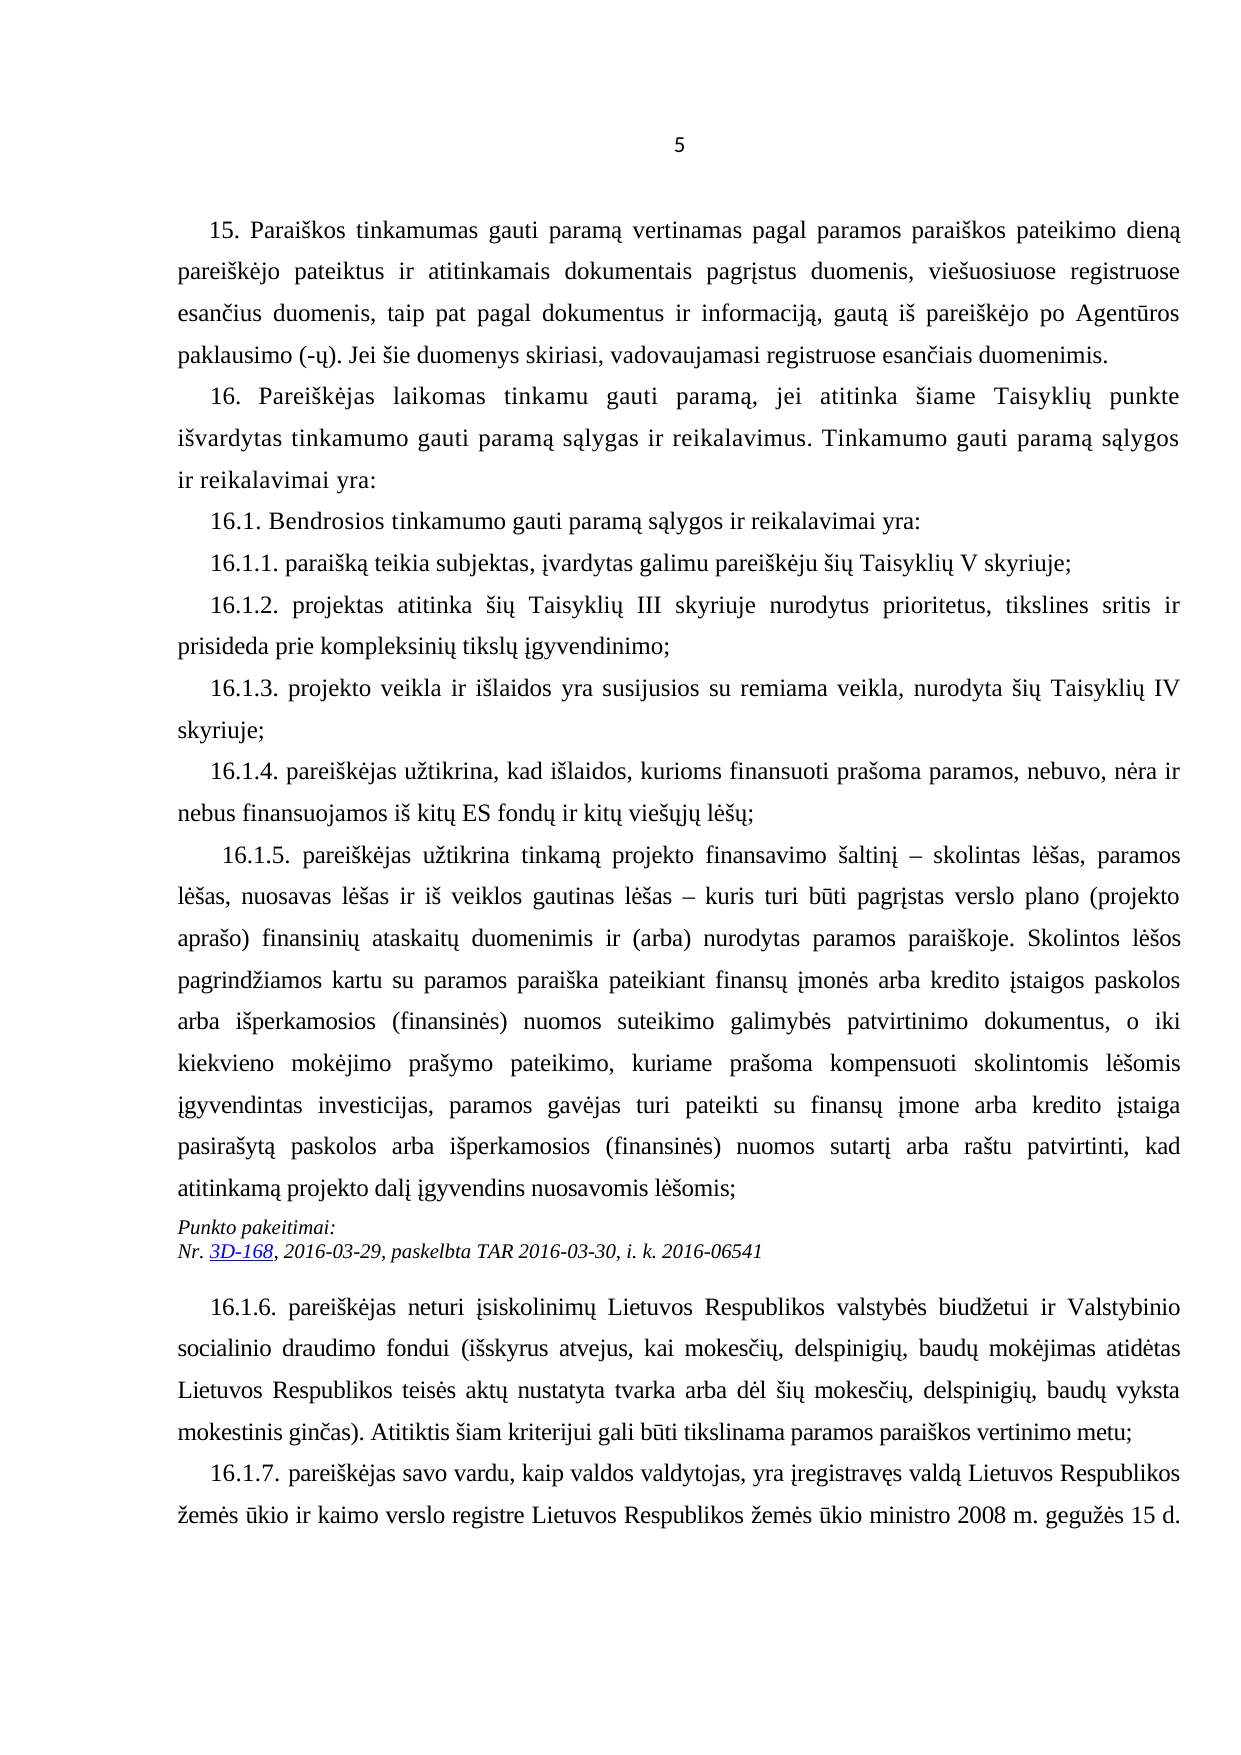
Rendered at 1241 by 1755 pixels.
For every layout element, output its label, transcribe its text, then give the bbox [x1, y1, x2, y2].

text 15. Paraiškos tinkamumas gauti paramą vertinamas pagal paramos paraiškos pateikimo dieną pareiškėjo pateiktus ir atitinkamais dokumentais pagrįstus duomenis, viešuosiuose registruose esančius duomenis, taip pat pagal dokumentus ir informaciją, gautą iš pareiškėjo po Agentūros paklausimo (-ų). Jei šie duomenys skiriasi, vadovaujamasi registruose esančiais duomenimis. [177, 215, 1181, 368]
text 16.1.3. projekto veikla ir išlaidos yra susijusios su remiama veikla, nurodyta šių Taisyklių IV skyriuje; [177, 673, 1181, 743]
text 16.1.1. paraišką teikia subjektas, įvardytas galimu pareiškėju šių Taisyklių V skyriuje; [177, 548, 1181, 577]
text 16.1.7. pareiškėjas savo vardu, kaip valdos valdytojas, yra įregistravęs valdą Lietuvos Respublikos žemės ūkio ir kaimo verslo registre Lietuvos Respublikos žemės ūkio ministro 2008 m. gegužės 15 d. [177, 1458, 1181, 1529]
text 16.1.4. pareiškėjas užtikrina, kad išlaidos, kurioms finansuoti prašoma paramos, nebuvo, nėra ir nebus finansuojamos iš kitų ES fondų ir kitų viešųjų lėšų; [177, 756, 1181, 827]
text Punkto pakeitimai: [177, 1215, 1181, 1239]
text 16. Pareiškėjas laikomas tinkamu gauti paramą, jei atitinka šiame Taisyklių punkte išvardytas tinkamumo gauti paramą sąlygas ir reikalavimus. Tinkamumo gauti paramą sąlygos ir reikalavimai yra: [177, 381, 1181, 493]
text 16.1.2. projektas atitinka šių Taisyklių III skyriuje nurodytus prioritetus, tikslines sritis ir prisideda prie kompleksinių tikslų įgyvendinimo; [177, 590, 1181, 660]
text 16.1.5. pareiškėjas užtikrina tinkamą projekto finansavimo šaltinį – skolintas lėšas, paramos lėšas, nuosavas lėšas ir iš veiklos gautinas lėšas – kuris turi būti pagrįstas verslo plano (projekto aprašo) finansinių ataskaitų duomenimis ir (arba) nurodytas paramos paraiškoje. Skolintos lėšos pagrindžiamos kartu su paramos paraiška pateikiant finansų įmonės arba kredito įstaigos paskolos arba išperkamosios (finansinės) nuomos suteikimo galimybės patvirtinimo dokumentus, o iki kiekvieno mokėjimo prašymo pateikimo, kuriame prašoma kompensuoti skolintomis lėšomis įgyvendintas investicijas, paramos gavėjas turi pateikti su finansų įmone arba kredito įstaiga pasirašytą paskolos arba išperkamosios (finansinės) nuomos sutartį arba raštu patvirtinti, kad atitinkamą projekto dalį įgyvendins nuosavomis lėšomis; [177, 840, 1181, 1202]
text 16.1. Bendrosios tinkamumo gauti paramą sąlygos ir reikalavimai yra: [177, 506, 1181, 535]
text Nr. 3D-168, 2016-03-29, paskelbta TAR 2016-03-30, i. k. 2016-06541 [177, 1239, 1181, 1263]
text 16.1.6. pareiškėjas neturi įsiskolinimų Lietuvos Respublikos valstybės biudžetui ir Valstybinio socialinio draudimo fondui (išskyrus atvejus, kai mokesčių, delspinigių, baudų mokėjimas atidėtas Lietuvos Respublikos teisės aktų nustatyta tvarka arba dėl šių mokesčių, delspinigių, baudų vyksta mokestinis ginčas). Atitiktis šiam kriterijui gali būti tikslinama paramos paraiškos vertinimo metu; [177, 1292, 1181, 1445]
